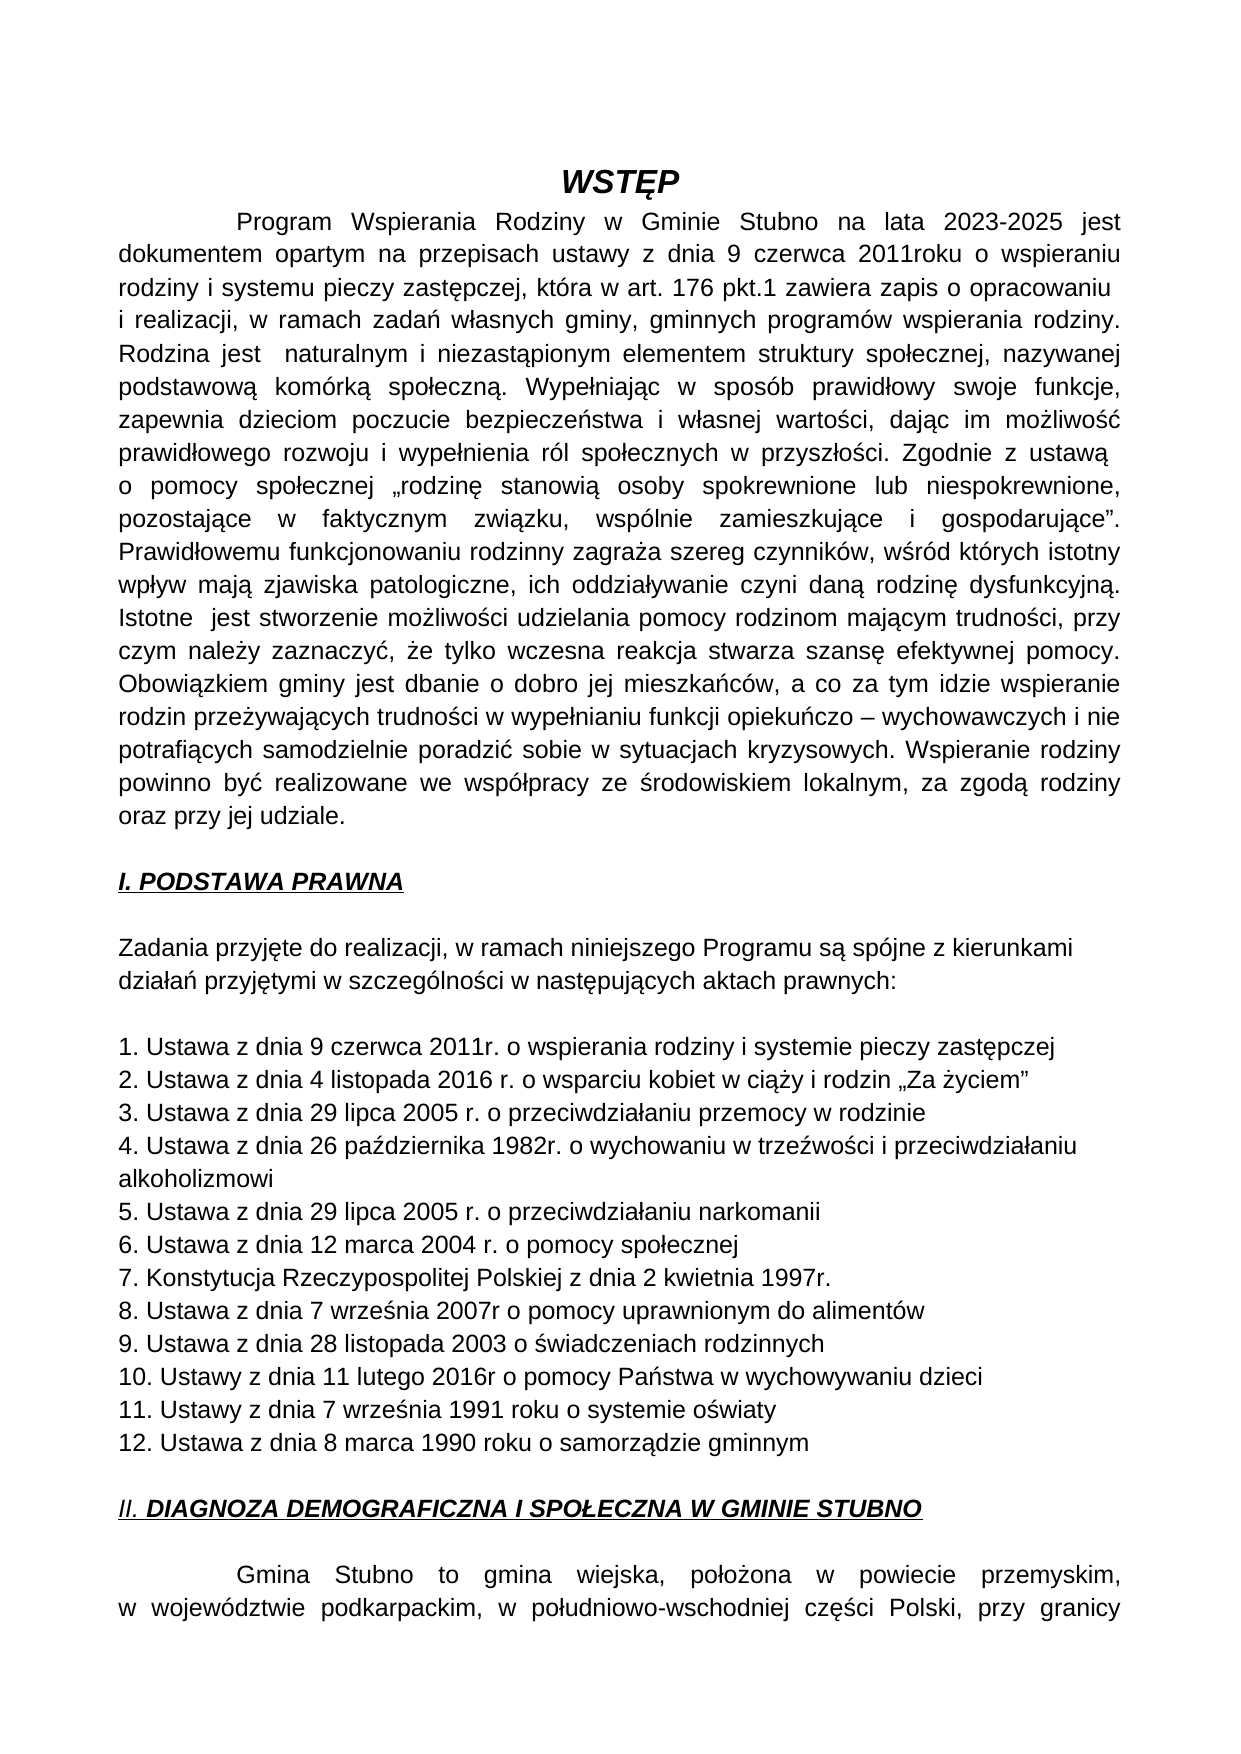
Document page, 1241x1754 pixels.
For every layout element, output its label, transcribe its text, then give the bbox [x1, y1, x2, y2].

text Gmina Stubno to gmina wiejska, położona w powiecie przemyskim, w województwie podkarpackim, w południowo-wschodniej części Polski, przy granicy [118, 1560, 1122, 1622]
text 6. Ustawa z dnia 12 marca 2004 r. o pomocy społecznej [118, 1230, 1122, 1259]
text 9. Ustawa z dnia 28 listopada 2003 o świadczeniach rodzinnych [118, 1329, 1122, 1358]
text Program Wspierania Rodziny w Gminie Stubno na lata 2023-2025 jest dokumentem opartym na przepisach ustawy z dnia 9 czerwca 2011roku o wspieraniu rodziny i systemu pieczy zastępczej, która w art. 176 pkt.1 zawiera zapis o opracowaniu i realizacji, w ramach zadań własnych gminy, gminnych programów wspierania rodziny. Rodzina jest naturalnym i niezastąpionym elementem struktury społecznej, nazywanej podstawową komórką społeczną. Wypełniając w sposób prawidłowy swoje funkcje, zapewnia dzieciom poczucie bezpieczeństwa i własnej wartości, dając im możliwość prawidłowego rozwoju i wypełnienia ról społecznych w przyszłości. Zgodnie z ustawą o pomocy społecznej „rodzinę stanowią osoby spokrewnione lub niespokrewnione, pozostające w faktycznym związku, wspólnie zamieszkujące i gospodarujące”. Prawidłowemu funkcjonowaniu rodzinny zagraża szereg czynników, wśród których istotny wpływ mają zjawiska patologiczne, ich oddziaływanie czyni daną rodzinę dysfunkcyjną. Istotne jest stworzenie możliwości udzielania pomocy rodzinom mającym trudności, przy czym należy zaznaczyć, że tylko wczesna reakcja stwarza szansę efektywnej pomocy. Obowiązkiem gminy jest dbanie o dobro jej mieszkańców, a co za tym idzie wspieranie rodzin przeżywających trudności w wypełnianiu funkcji opiekuńczo – wychowawczych i nie potrafiących samodzielnie poradzić sobie w sytuacjach kryzysowych. Wspieranie rodziny powinno być realizowane we współpracy ze środowiskiem lokalnym, za zgodą rodziny oraz przy jej udziale. [118, 206, 1122, 829]
text WSTĘP [118, 162, 1122, 201]
text 5. Ustawa z dnia 29 lipca 2005 r. o przeciwdziałaniu narkomanii [118, 1197, 1122, 1226]
text 8. Ustawa z dnia 7 września 2007r o pomocy uprawnionym do alimentów [118, 1296, 1122, 1325]
text 4. Ustawa z dnia 26 października 1982r. o wychowaniu w trzeźwości i przeciwdziałaniu alkoholizmowi [118, 1131, 1122, 1193]
text I. PODSTAWA PRAWNA [118, 867, 1122, 896]
text 11. Ustawy z dnia 7 września 1991 roku o systemie oświaty [118, 1395, 1122, 1424]
text 10. Ustawy z dnia 11 lutego 2016r o pomocy Państwa w wychowywaniu dzieci [118, 1362, 1122, 1391]
text 1. Ustawa z dnia 9 czerwca 2011r. o wspierania rodziny i systemie pieczy zastępczej [118, 1032, 1122, 1061]
text Zadania przyjęte do realizacji, w ramach niniejszego Programu są spójne z kierunkami działań przyjętymi w szczególności w następujących aktach prawnych: [118, 933, 1122, 995]
text 3. Ustawa z dnia 29 lipca 2005 r. o przeciwdziałaniu przemocy w rodzinie [118, 1098, 1122, 1127]
text II. DIAGNOZA DEMOGRAFICZNA I SPOŁECZNA W GMINIE STUBNO [118, 1494, 1122, 1523]
text 12. Ustawa z dnia 8 marca 1990 roku o samorządzie gminnym [118, 1428, 1122, 1457]
text 7. Konstytucja Rzeczypospolitej Polskiej z dnia 2 kwietnia 1997r. [118, 1263, 1122, 1292]
text 2. Ustawa z dnia 4 listopada 2016 r. o wsparciu kobiet w ciąży i rodzin „Za życiem” [118, 1065, 1122, 1094]
